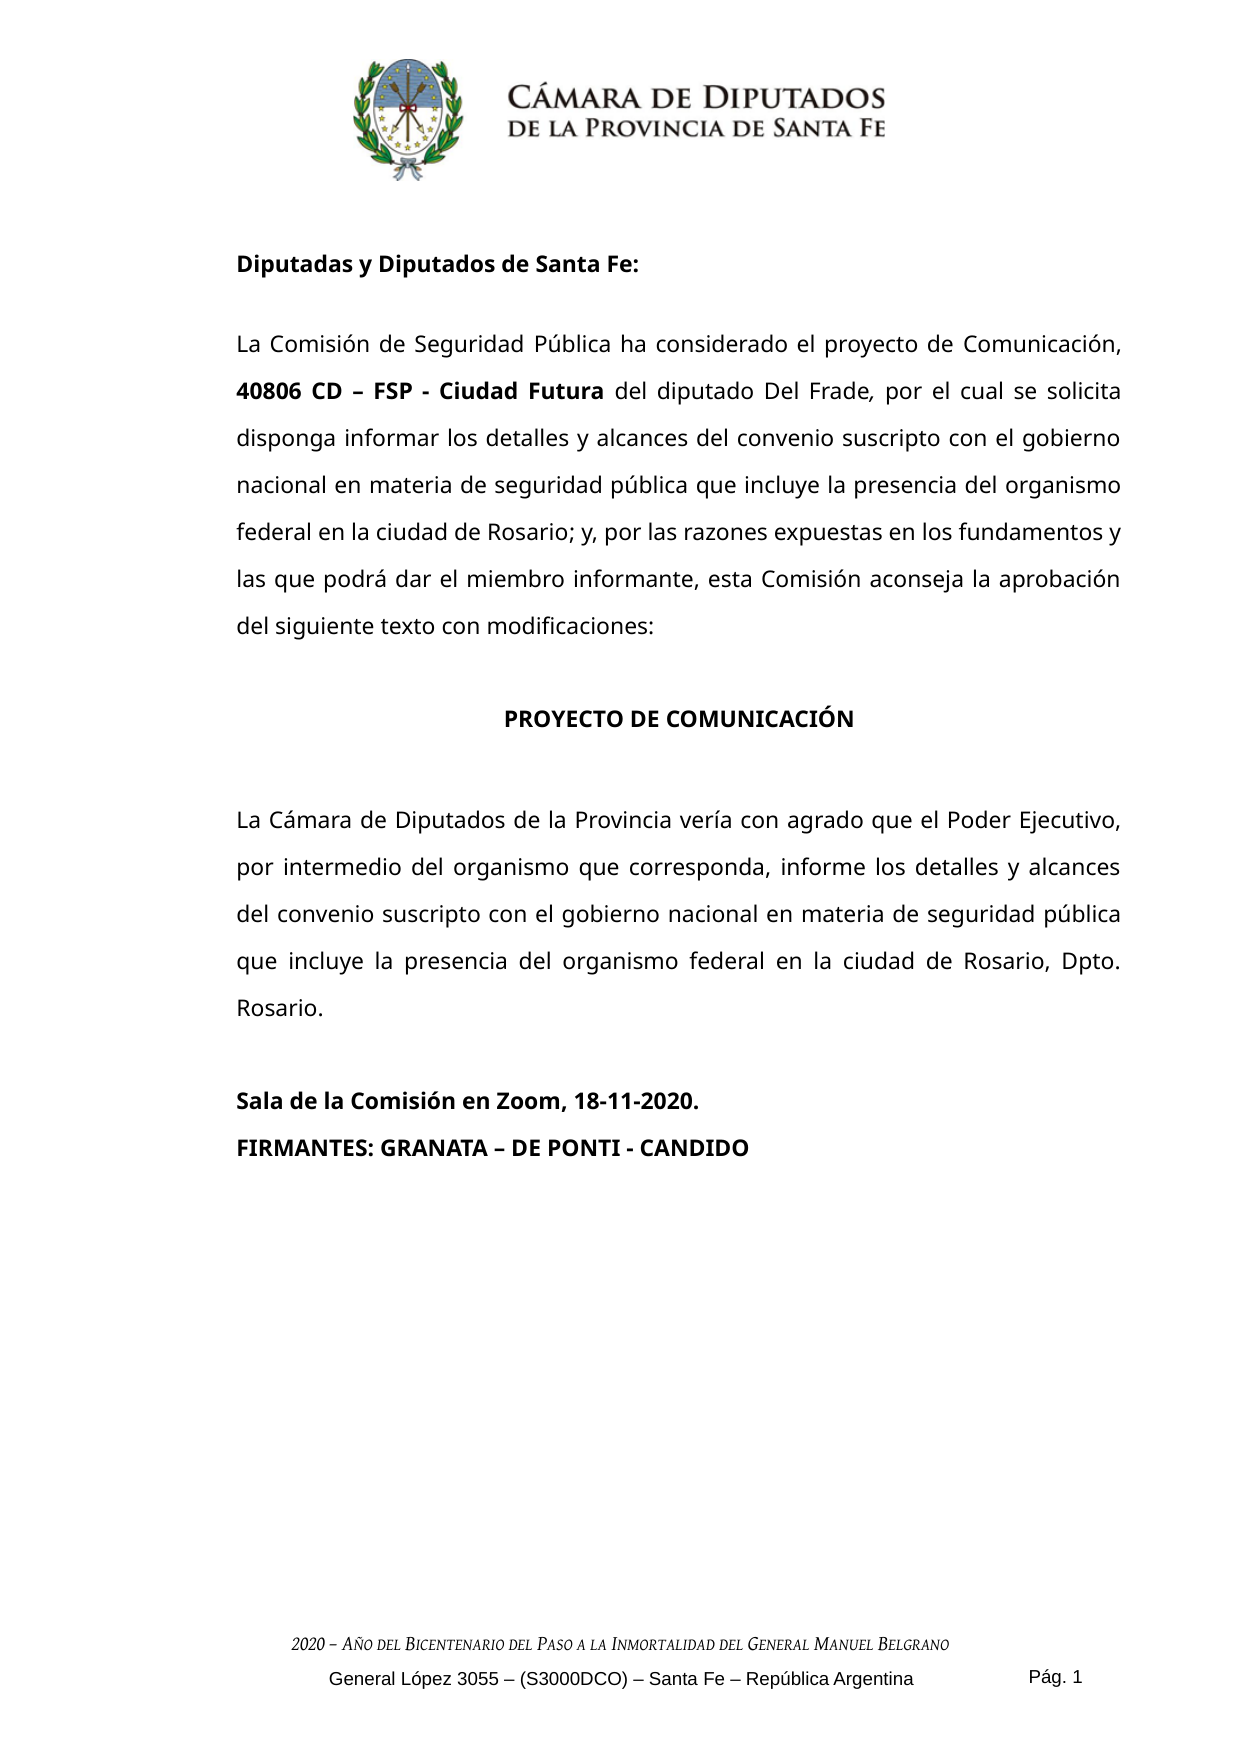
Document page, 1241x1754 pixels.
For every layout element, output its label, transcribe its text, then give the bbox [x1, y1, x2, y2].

list La Cámara de Diputados de la Provincia vería con agrado que el Poder Ejecutivo, por intermedio del organismo que corresponda, informe los detalles y alcances del convenio suscripto con el gobierno nacional en materia de seguridad pública que incluye la presencia del organismo federal en la ciudad de Rosario, Dpto. Rosario. [236, 804, 1122, 1023]
text Sala de la Comisión en Zoom, 18-11-2020. [236, 1085, 1122, 1116]
text FIRMANTES: GRANATA – DE PONTI - CANDIDO [236, 1132, 1122, 1163]
text Diputadas y Diputados de Santa Fe: [236, 248, 1122, 279]
text PROYECTO DE COMUNICACIÓN [236, 703, 1122, 735]
text La Comisión de Seguridad Pública ha considerado el proyecto de Comunicación, 40806 CD – FSP - Ciudad Futura del diputado Del Frade, por el cual se solicita disponga informar los detalles y alcances del convenio suscripto con el gobierno nacional en materia de seguridad pública que incluye la presencia del organismo federal en la ciudad de Rosario; y, por las razones expuestas en los fundamentos y las que podrá dar el miembro informante, esta Comisión aconseja la aprobación del siguiente texto con modificaciones: [236, 328, 1122, 641]
